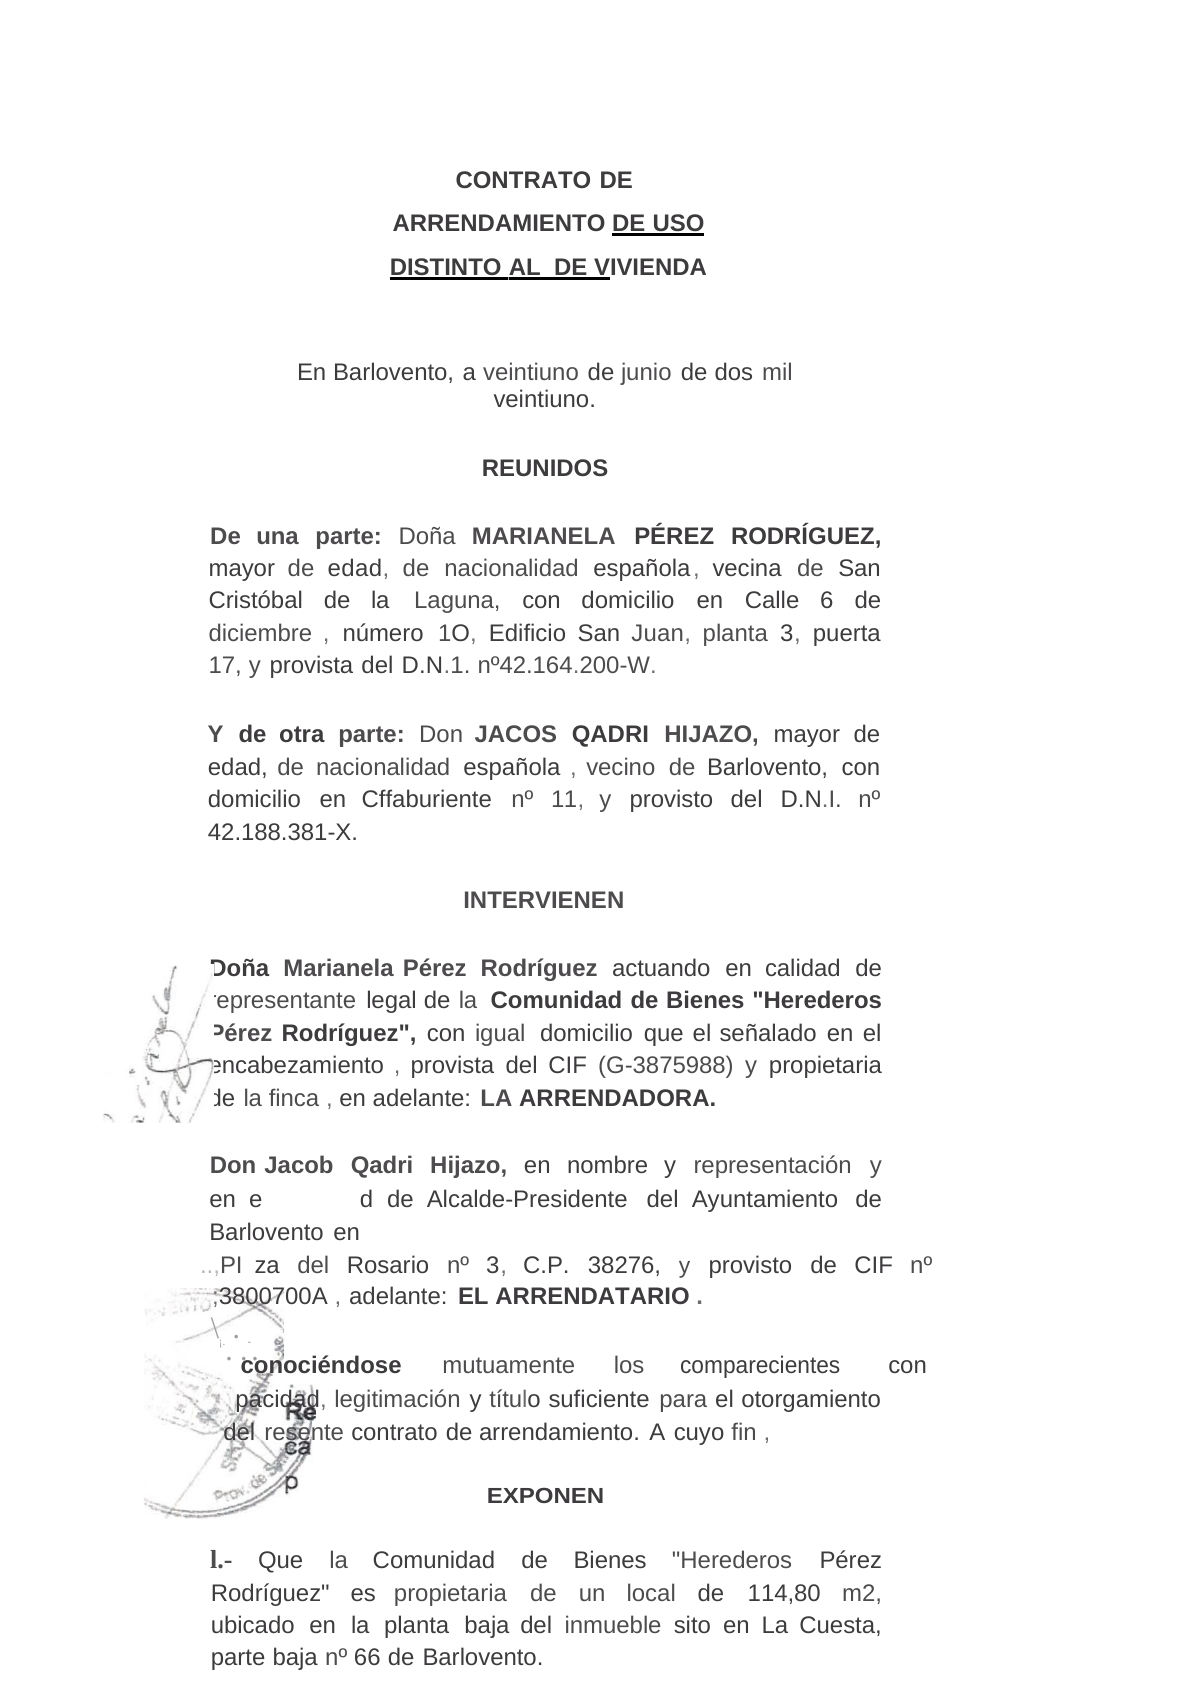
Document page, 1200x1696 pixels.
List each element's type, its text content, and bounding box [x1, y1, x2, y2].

text Y de otra parte: Don JACOS QADRI HIJAZO, mayor de edad, de nacionalidad española , vecino de Barlovento, con domicilio en Cffaburiente nº 11, y provisto del D.N.I. nº 42.188.381-X. [207, 720, 880, 846]
text EXPONEN [318, 1483, 827, 1509]
text l.- Que la Comunidad de Bienes "Herederos Pérez Rodríguez" es propietaria de un local de 114,80 m2, ubicado en la planta baja del inmueble sito en La Cuesta, parte baja nº 66 de Barlovento. [210, 1544, 882, 1670]
text pacidad, legitimación y título suficiente para el otorgamiento del resente contrato de arrendamiento. A cuyo fin , [318, 1384, 882, 1445]
text Don Jacob Qadri Hijazo, en nombre y representación y en e d de Alcalde-Presidente del Ayuntamiento de Barlovento en [209, 1151, 882, 1245]
text ;3800700A , adelante: EL ARRENDATARIO . [212, 1285, 1031, 1310]
subtitle REUNIDOS [264, 454, 826, 482]
text En Barlovento, a veintiuno de junio de dos mil veintiuno. [264, 358, 825, 413]
subtitle INTERVIENEN [262, 886, 825, 913]
text conociéndose mutuamente los comparecientes con [318, 1354, 1031, 1379]
text Doña Marianela Pérez Rodríguez actuando en calidad de representante legal de la Comunidad de Bienes "Herederos Pérez Rodríguez", con igual domicilio que el señalado en el encabezamiento , provista del CIF (G-3875988) y propietaria de la finca , en adelante: LA ARRENDADORA. [208, 953, 882, 1111]
text ..,PI za del Rosario nº 3, C.P. 38276, y provisto de CIF nº [200, 1251, 1031, 1279]
text De una parte: Doña MARIANELA PÉREZ RODRÍGUEZ, mayor de edad, de nacionalidad española, vecina de San Cristóbal de la Laguna, con domicilio en Calle 6 de diciembre , número 1O, Edificio San Juan, planta 3, puerta 17, y provista del D.N.1. nº42.164.200-W. [208, 522, 881, 678]
text \¡....-. [318, 1310, 1031, 1354]
subtitle CONTRATO DE ARRENDAMIENTO DE USO DISTINTO AL DE VIVIENDA [356, 166, 732, 281]
